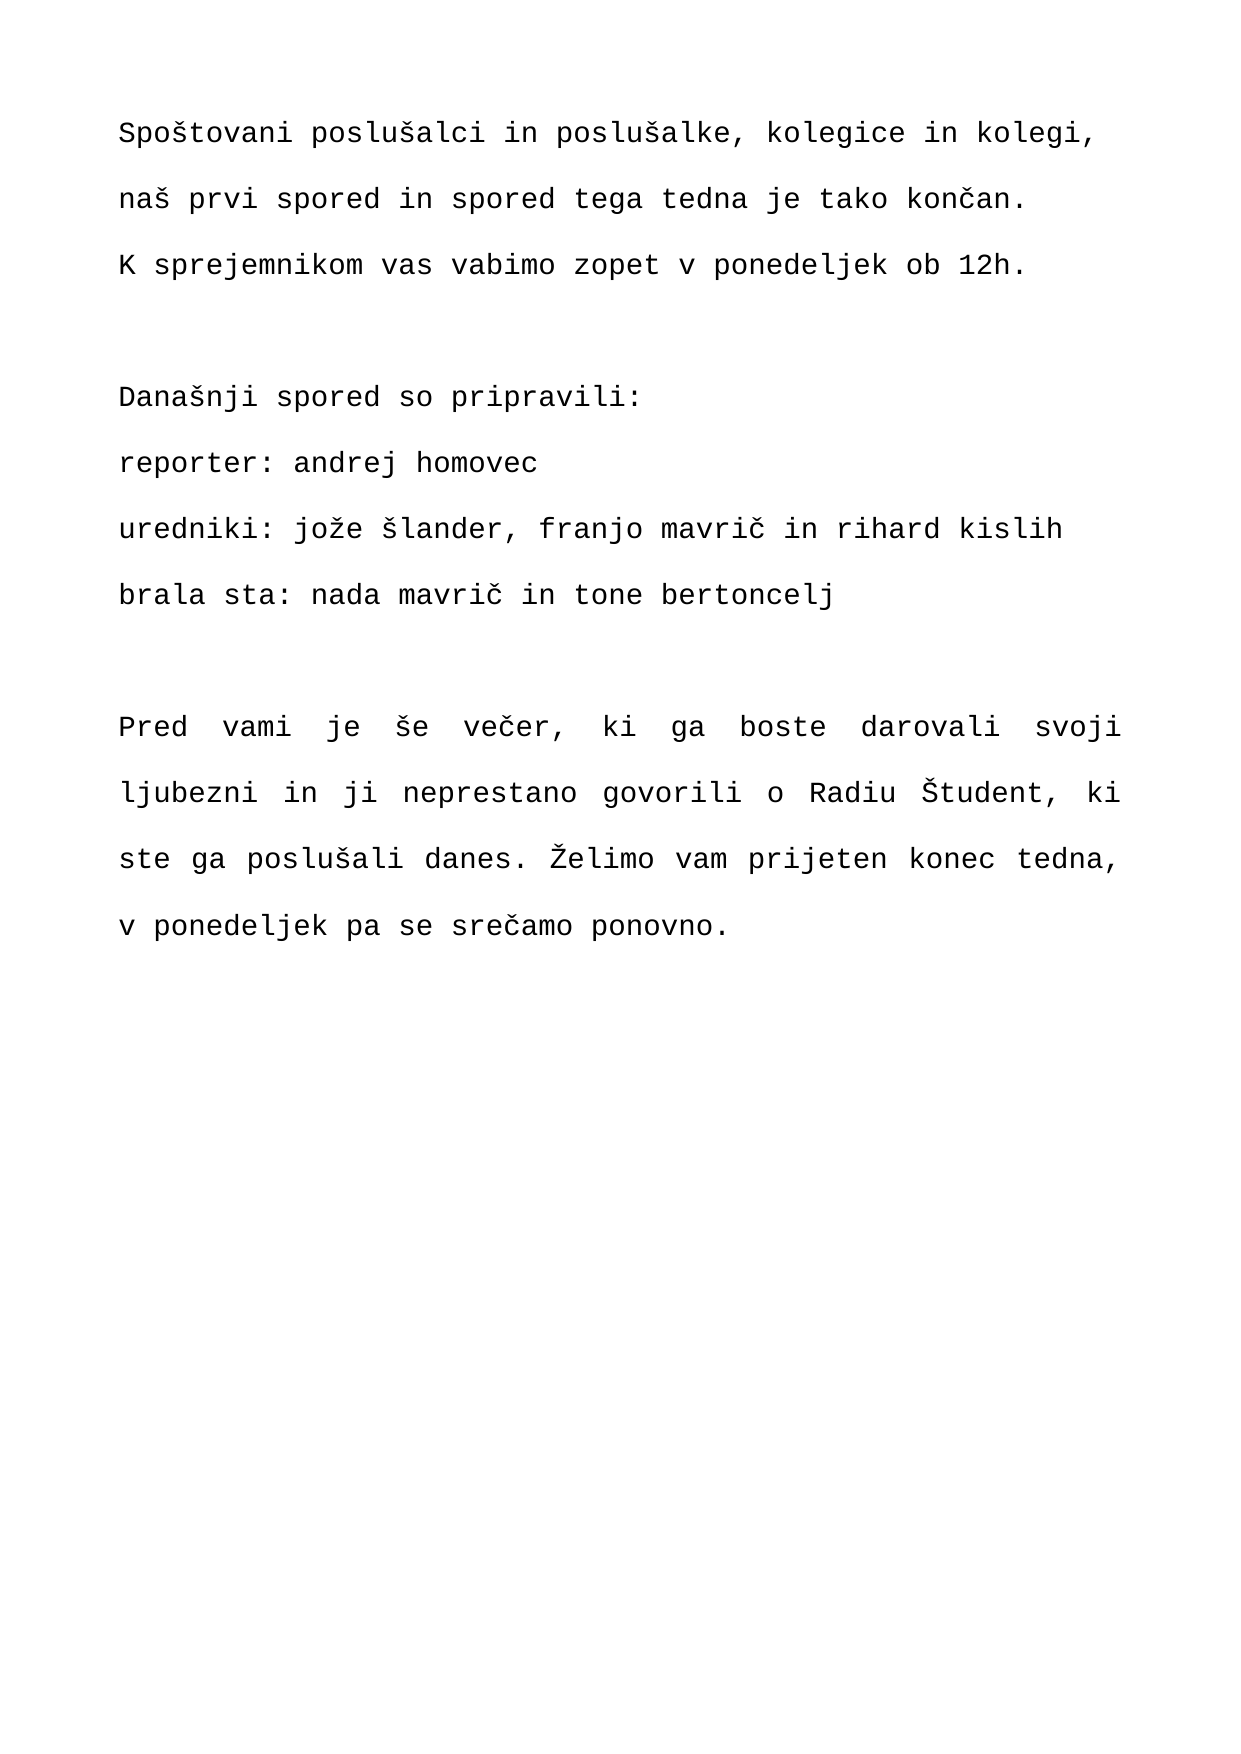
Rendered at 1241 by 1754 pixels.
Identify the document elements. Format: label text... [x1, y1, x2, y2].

text naš prvi spored in spored tega tedna je tako končan. [118, 184, 1122, 217]
text brala sta: nada mavrič in tone bertoncelj [118, 580, 1122, 613]
text Pred vami je še večer, ki ga boste darovali svoji ljubezni in ji neprestano govorili o Radiu Študent, ki ste ga poslušali danes. Želimo vam prijeten konec tedna, v ponedeljek pa se srečamo ponovno. [118, 712, 1122, 944]
text reporter: andrej homovec [118, 448, 1122, 481]
text Današnji spored so pripravili: [118, 382, 1122, 415]
text Spoštovani poslušalci in poslušalke, kolegice in kolegi, [118, 118, 1122, 151]
text uredniki: jože šlander, franjo mavrič in rihard kislih [118, 514, 1122, 547]
text K sprejemnikom vas vabimo zopet v ponedeljek ob 12h. [118, 250, 1122, 283]
